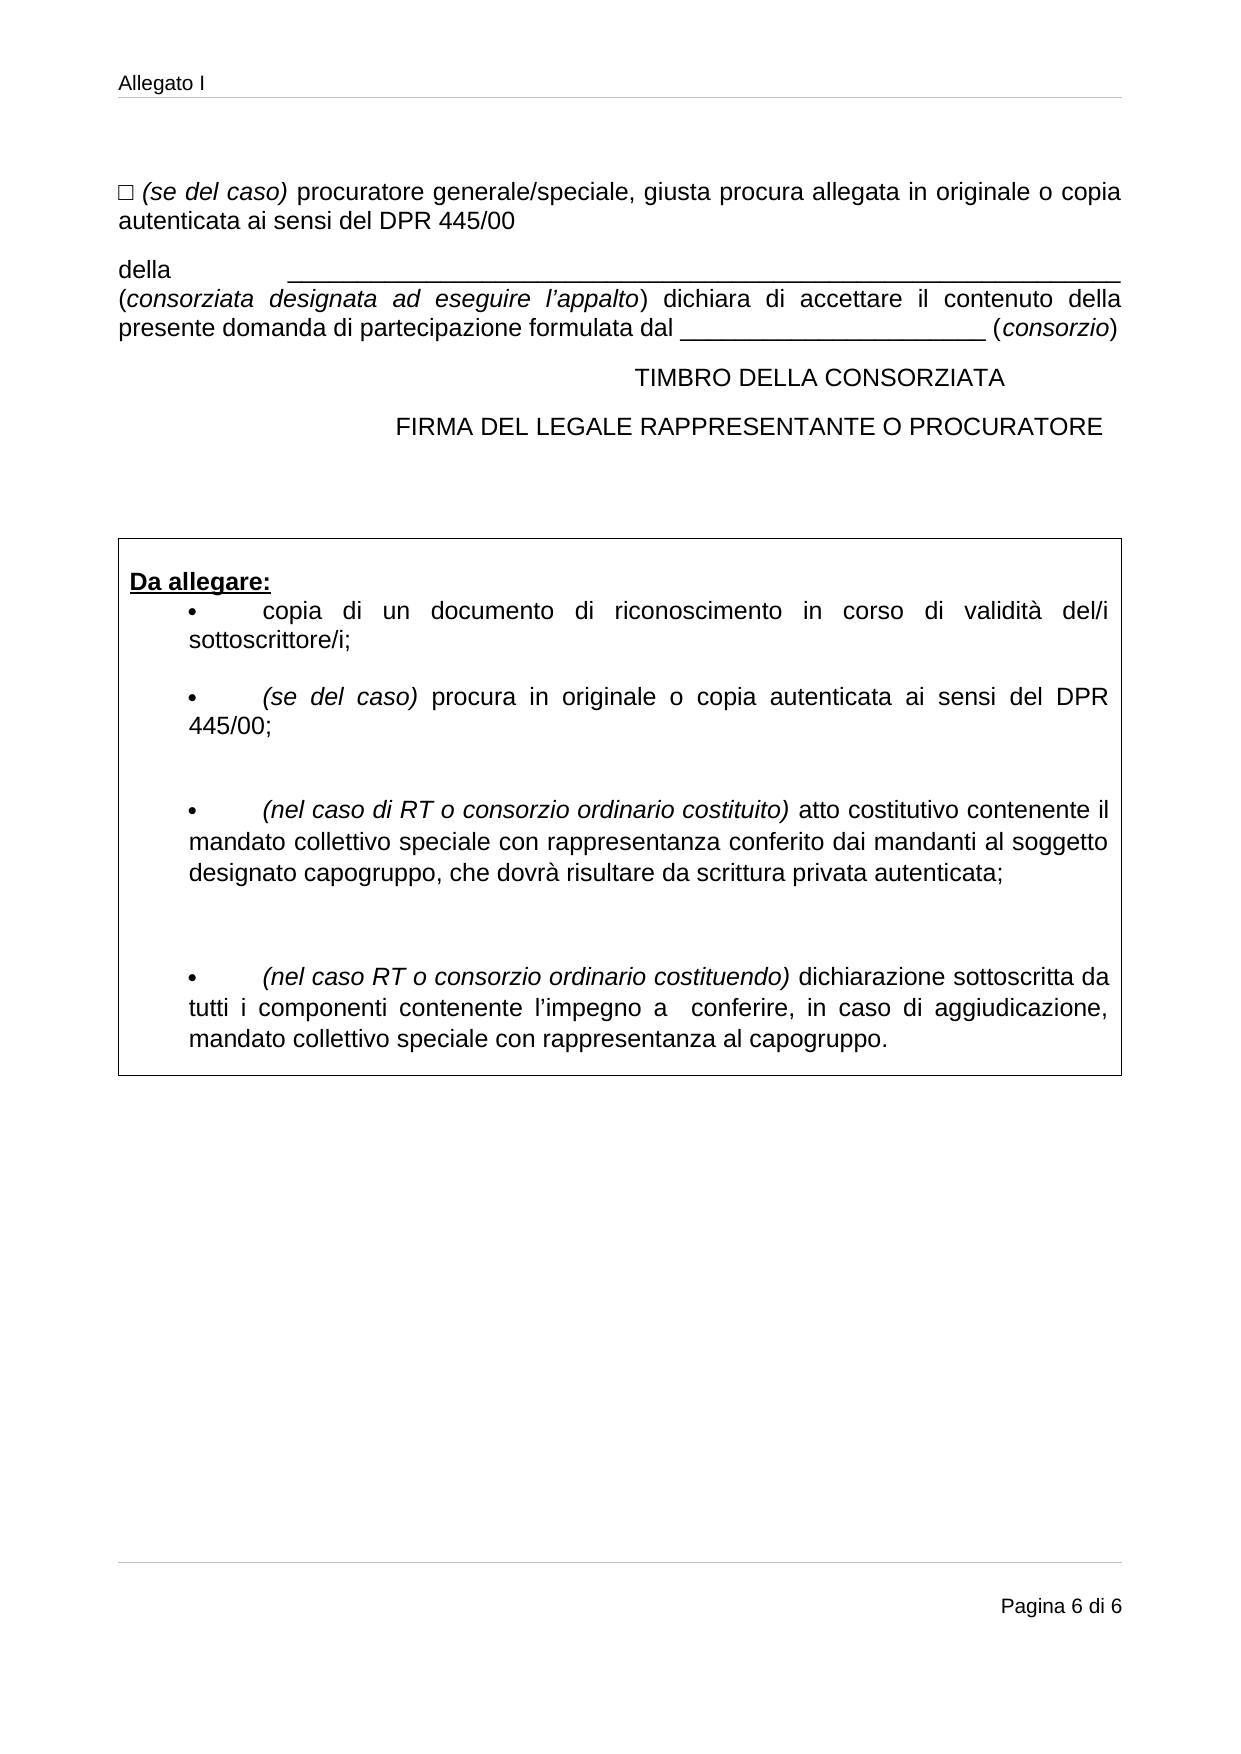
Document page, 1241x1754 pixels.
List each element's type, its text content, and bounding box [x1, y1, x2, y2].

table_header Da allegare: copia di un documento di riconoscimento in corso di validità del/i sottoscrittore/i; (se del caso) procura in originale o copia autenticata ai sensi del DPR 445/00; (nel caso di RT o consorzio ordinario costituito) atto costitutivo contenente il mandato collettivo speciale con rappresentanza conferito dai mandanti al soggetto designato capogruppo, che dovrà risultare da scrittura privata autenticata; (nel caso RT o consorzio ordinario costituendo) dichiarazione sottoscritta da tutti i componenti contenente l’impegno a conferire, in caso di aggiudicazione, mandato collettivo speciale con rappresentanza al capogruppo. [119, 539, 1121, 1075]
text TIMBRO DELLA CONSORZIATA [561, 363, 1122, 391]
text della ____________________________________________________________ (consorziata designata ad eseguire l’appalto) dichiara di accettare il contenuto della presente domanda di partecipazione formulata dal ______________________ (consorzio) [118, 256, 1122, 342]
text FIRMA DEL LEGALE RAPPRESENTANTE O PROCURATORE [118, 412, 1122, 441]
text □ (se del caso) procuratore generale/speciale, giusta procura allegata in originale o copia autenticata ai sensi del DPR 445/00 [118, 177, 1122, 235]
